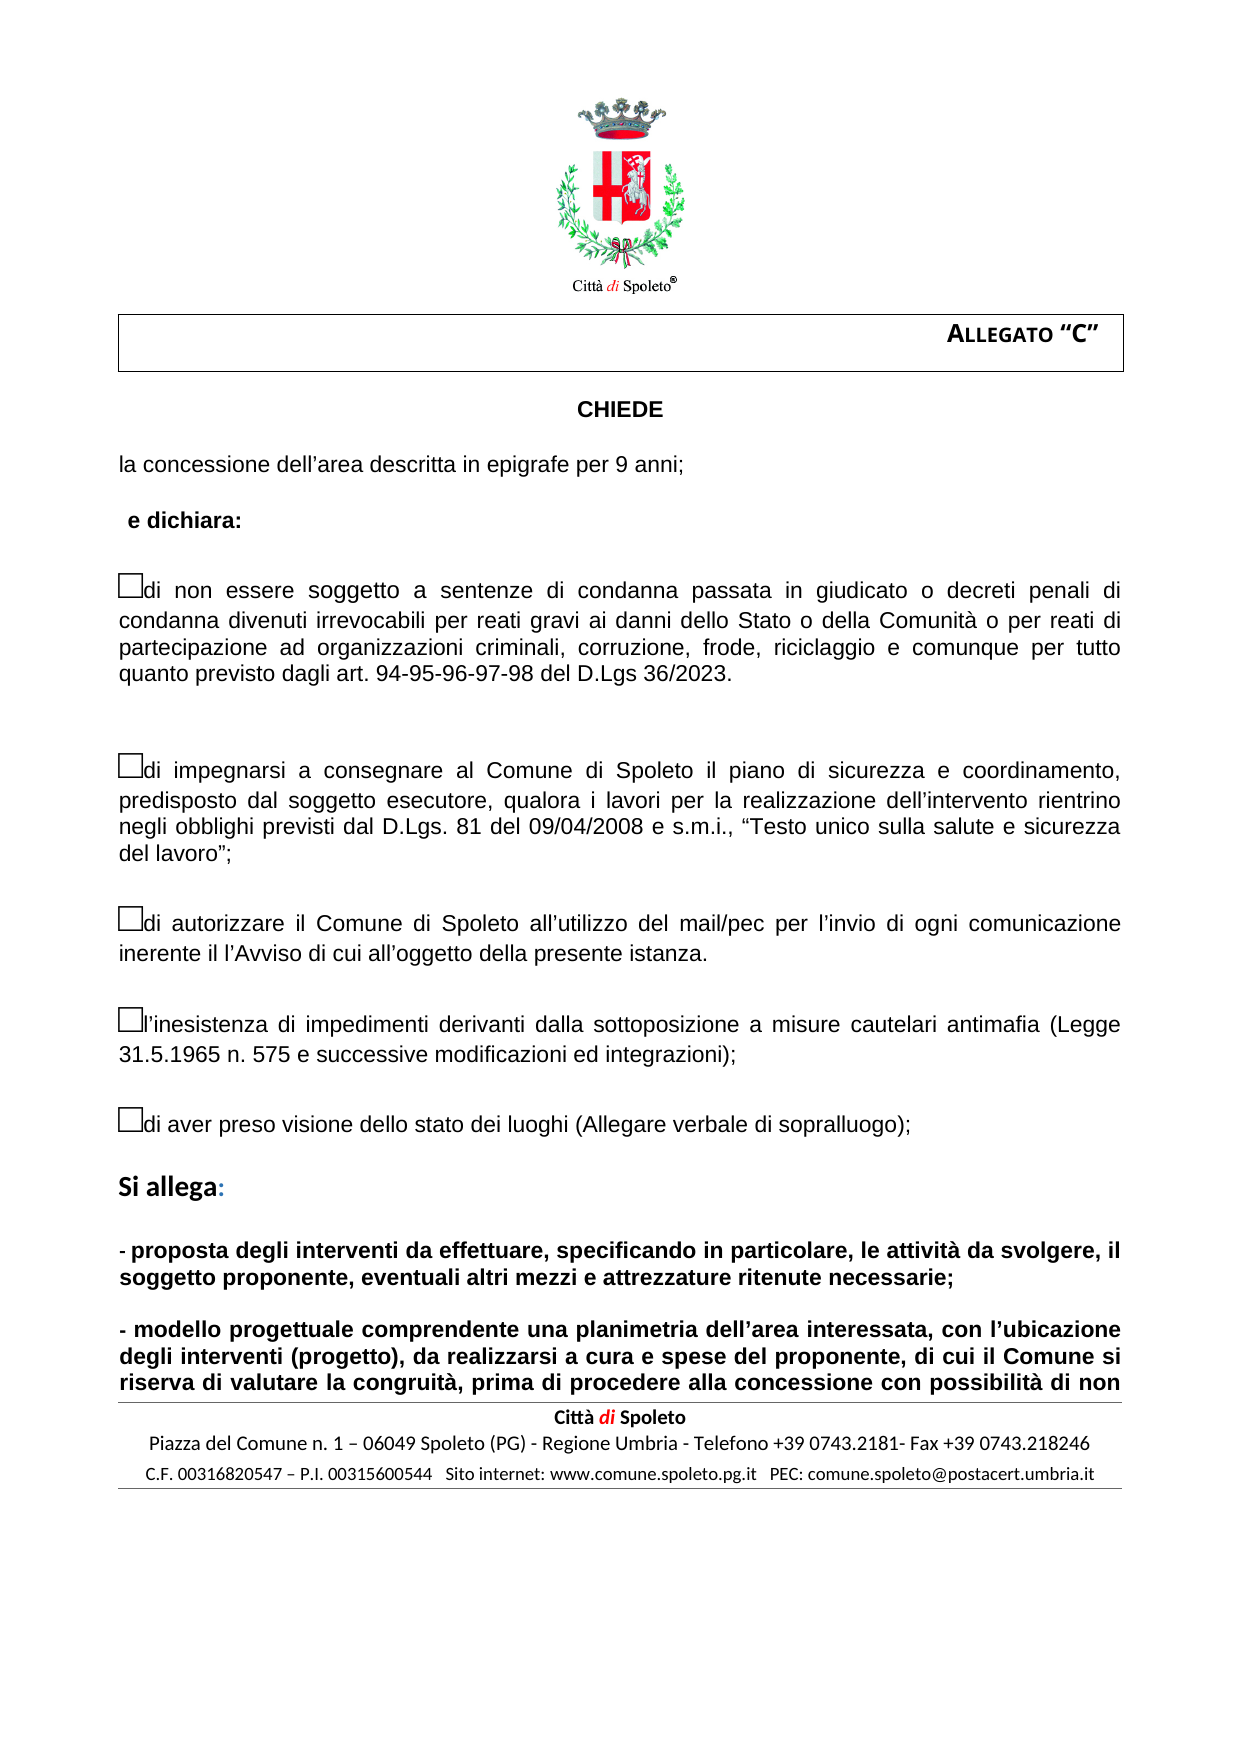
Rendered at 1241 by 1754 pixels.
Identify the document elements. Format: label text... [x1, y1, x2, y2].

text e dichiara: [127, 507, 1122, 533]
text la concessione dell’area descritta in epigrafe per 9 anni; [118, 451, 1122, 477]
text - modello progettuale comprendente una planimetria dell’area interessata, con l’ubicazione degli interventi (progetto), da realizzarsi a cura e spese del proponente, di cui il Comune si riserva di valutare la congruità, prima di procedere alla concessione con possibilità di non [119, 1316, 1122, 1396]
text - proposta degli interventi da effettuare, specificando in particolare, le attività da svolgere, il soggetto proponente, eventuali altri mezzi e attrezzature ritenute necessarie; [119, 1237, 1122, 1290]
text □di impegnarsi a consegnare al Comune di Spoleto il piano di sicurezza e coordinamento, predisposto dal soggetto esecutore, qualora i lavori per la realizzazione dell’intervento rientrino negli obblighi previsti dal D.Lgs. 81 del 09/04/2008 e s.m.i., “Testo unico sulla salute e sicurezza del lavoro”; [118, 739, 1122, 866]
text □l’inesistenza di impedimenti derivanti dalla sottoposizione a misure cautelari antimafia (Legge 31.5.1965 n. 575 e successive modificazioni ed integrazioni); [118, 993, 1122, 1067]
text CHIEDE [118, 396, 1122, 422]
text □di non essere soggetto a sentenze di condanna passata in giudicato o decreti penali di condanna divenuti irrevocabili per reati gravi ai danni dello Stato o della Comunità o per reati di partecipazione ad organizzazioni criminali, corruzione, frode, riciclaggio e comunque per tutto quanto previsto dagli art. 94-95-96-97-98 del D.Lgs 36/2023. [118, 559, 1122, 686]
text □di aver preso visione dello stato dei luoghi (Allegare verbale di sopralluogo); [118, 1094, 1122, 1142]
text □di autorizzare il Comune di Spoleto all’utilizzo del mail/pec per l’invio di ogni comunicazione inerente il l’Avviso di cui all’oggetto della presente istanza. [118, 892, 1122, 967]
text Si allega: [118, 1168, 1122, 1204]
picture [555, 97, 685, 294]
